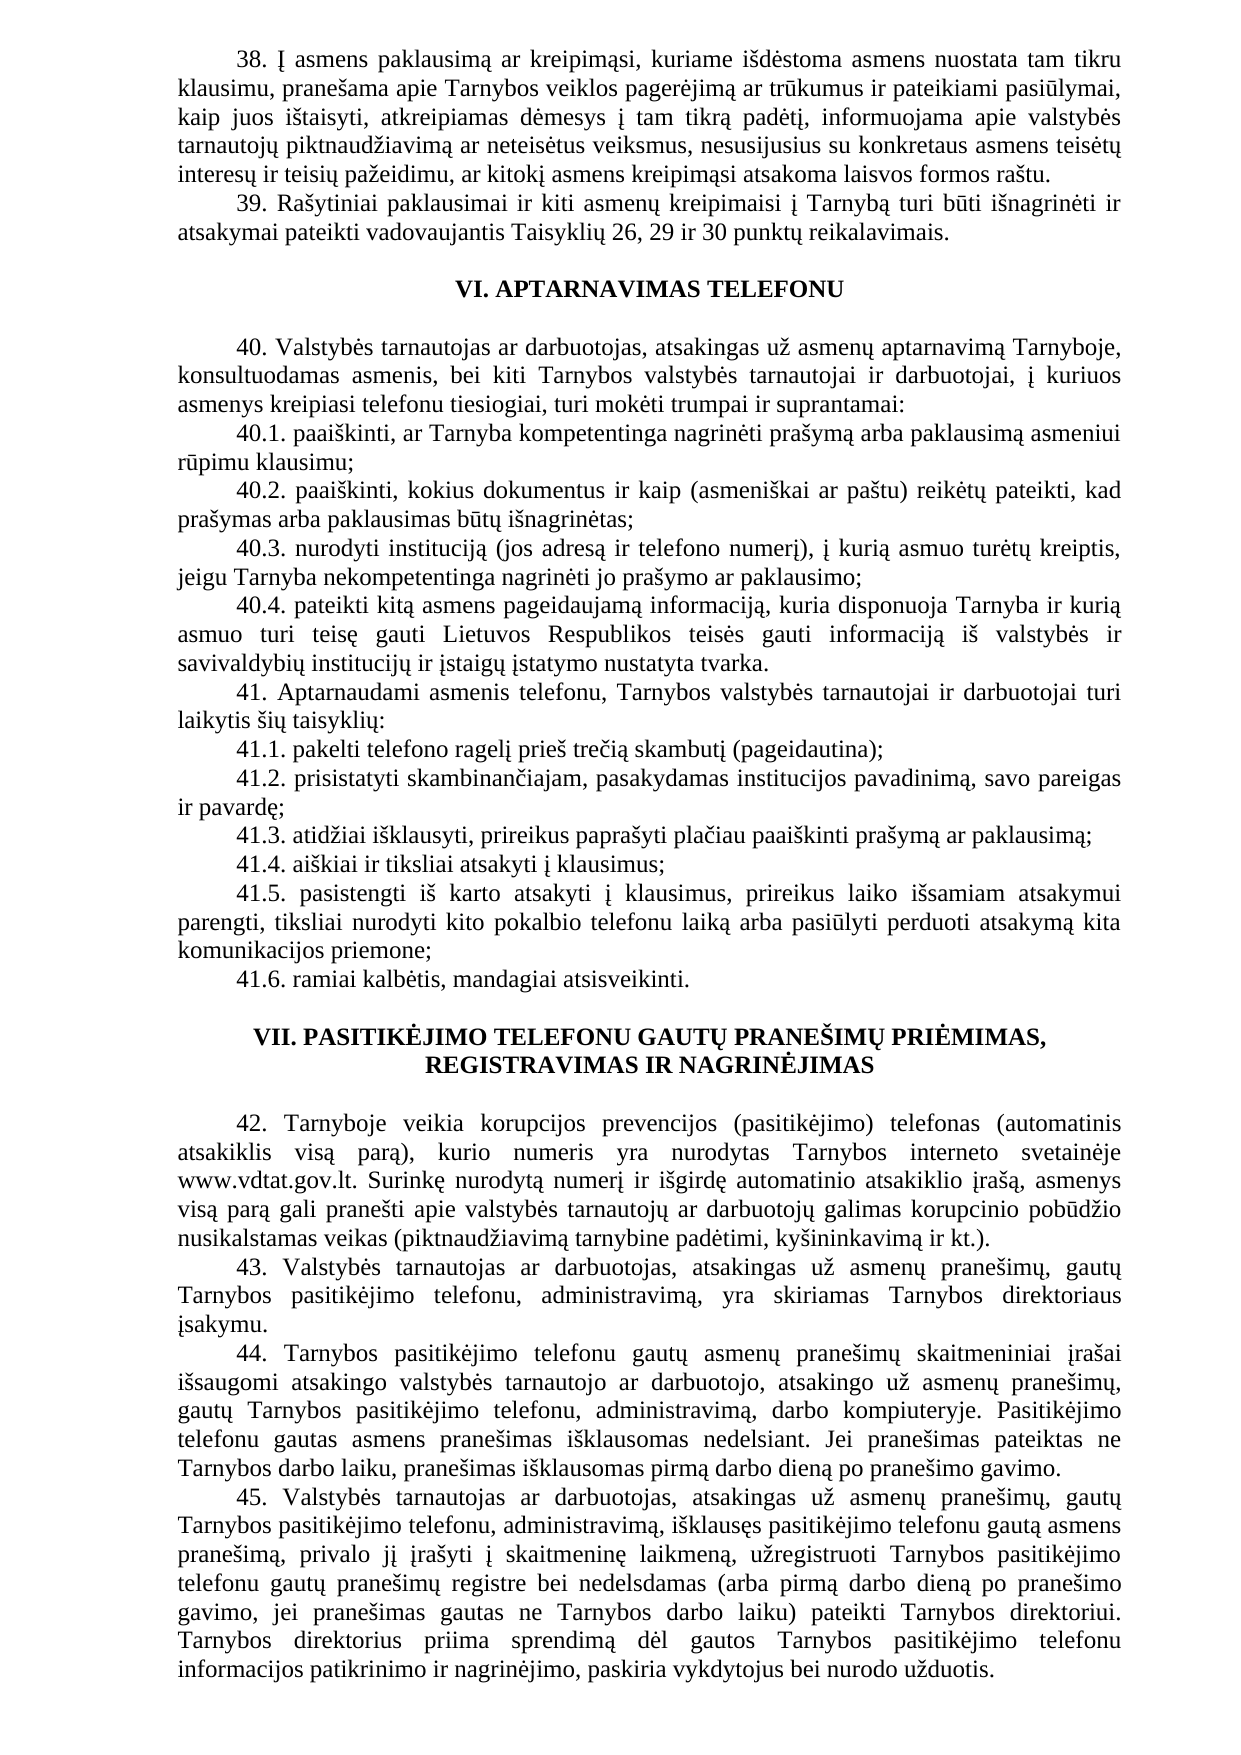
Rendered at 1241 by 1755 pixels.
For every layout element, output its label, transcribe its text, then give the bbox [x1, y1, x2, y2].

text 38. Į asmens paklausimą ar kreipimąsi, kuriame išdėstoma asmens nuostata tam tikru klausimu, pranešama apie Tarnybos veiklos pagerėjimą ar trūkumus ir pateikiami pasiūlymai, kaip juos ištaisyti, atkreipiamas dėmesys į tam tikrą padėtį, informuojama apie valstybės tarnautojų piktnaudžiavimą ar neteisėtus veiksmus, nesusijusius su konkretaus asmens teisėtų interesų ir teisių pažeidimu, ar kitokį asmens kreipimąsi atsakoma laisvos formos raštu. [177, 44, 1122, 188]
text 40.2. paaiškinti, kokius dokumentus ir kaip (asmeniškai ar paštu) reikėtų pateikti, kad prašymas arba paklausimas būtų išnagrinėtas; [177, 476, 1122, 533]
text 41. Aptarnaudami asmenis telefonu, Tarnybos valstybės tarnautojai ir darbuotojai turi laikytis šių taisyklių: [177, 677, 1122, 734]
text 40.4. pateikti kitą asmens pageidaujamą informaciją, kuria disponuoja Tarnyba ir kurią asmuo turi teisę gauti Lietuvos Respublikos teisės gauti informaciją iš valstybės ir savivaldybių institucijų ir įstaigų įstatymo nustatyta tvarka. [177, 591, 1122, 677]
text 41.2. prisistatyti skambinančiajam, pasakydamas institucijos pavadinimą, savo pareigas ir pavardę; [177, 763, 1122, 821]
text 45. Valstybės tarnautojas ar darbuotojas, atsakingas už asmenų pranešimų, gautų Tarnybos pasitikėjimo telefonu, administravimą, išklausęs pasitikėjimo telefonu gautą asmens pranešimą, privalo jį įrašyti į skaitmeninę laikmeną, užregistruoti Tarnybos pasitikėjimo telefonu gautų pranešimų registre bei nedelsdamas (arba pirmą darbo dieną po pranešimo gavimo, jei pranešimas gautas ne Tarnybos darbo laiku) pateikti Tarnybos direktoriui. Tarnybos direktorius priima sprendimą dėl gautos Tarnybos pasitikėjimo telefonu informacijos patikrinimo ir nagrinėjimo, paskiria vykdytojus bei nurodo užduotis. [177, 1482, 1122, 1683]
text 44. Tarnybos pasitikėjimo telefonu gautų asmenų pranešimų skaitmeniniai įrašai išsaugomi atsakingo valstybės tarnautojo ar darbuotojo, atsakingo už asmenų pranešimų, gautų Tarnybos pasitikėjimo telefonu, administravimą, darbo kompiuteryje. Pasitikėjimo telefonu gautas asmens pranešimas išklausomas nedelsiant. Jei pranešimas pateiktas ne Tarnybos darbo laiku, pranešimas išklausomas pirmą darbo dieną po pranešimo gavimo. [177, 1338, 1122, 1482]
text 42. Tarnyboje veikia korupcijos prevencijos (pasitikėjimo) telefonas (automatinis atsakiklis visą parą), kurio numeris yra nurodytas Tarnybos interneto svetainėje www.vdtat.gov.lt. Surinkę nurodytą numerį ir išgirdę automatinio atsakiklio įrašą, asmenys visą parą gali pranešti apie valstybės tarnautojų ar darbuotojų galimas korupcinio pobūdžio nusikalstamas veikas (piktnaudžiavimą tarnybine padėtimi, kyšininkavimą ir kt.). [177, 1108, 1122, 1252]
text 43. Valstybės tarnautojas ar darbuotojas, atsakingas už asmenų pranešimų, gautų Tarnybos pasitikėjimo telefonu, administravimą, yra skiriamas Tarnybos direktoriaus įsakymu. [177, 1252, 1122, 1338]
text 41.6. ramiai kalbėtis, mandagiai atsisveikinti. [177, 964, 1122, 993]
text 41.1. pakelti telefono ragelį prieš trečią skambutį (pageidautina); [177, 734, 1122, 763]
text 40.3. nurodyti instituciją (jos adresą ir telefono numerį), į kurią asmuo turėtų kreiptis, jeigu Tarnyba nekompetentinga nagrinėti jo prašymo ar paklausimo; [177, 533, 1122, 591]
text 41.3. atidžiai išklausyti, prireikus paprašyti plačiau paaiškinti prašymą ar paklausimą; [177, 821, 1122, 849]
text 41.4. aiškiai ir tiksliai atsakyti į klausimus; [177, 849, 1122, 878]
text VI. APTARNAVIMAS TELEFONU [177, 274, 1122, 303]
text VII. PASITIKĖJIMO TELEFONU GAUTŲ PRANEŠIMŲ PRIĖMIMAS, REGISTRAVIMAS IR NAGRINĖJIMAS [177, 1022, 1122, 1079]
text 40. Valstybės tarnautojas ar darbuotojas, atsakingas už asmenų aptarnavimą Tarnyboje, konsultuodamas asmenis, bei kiti Tarnybos valstybės tarnautojai ir darbuotojai, į kuriuos asmenys kreipiasi telefonu tiesiogiai, turi mokėti trumpai ir suprantamai: [177, 332, 1122, 418]
text 39. Rašytiniai paklausimai ir kiti asmenų kreipimaisi į Tarnybą turi būti išnagrinėti ir atsakymai pateikti vadovaujantis Taisyklių 26, 29 ir 30 punktų reikalavimais. [177, 188, 1122, 246]
text 40.1. paaiškinti, ar Tarnyba kompetentinga nagrinėti prašymą arba paklausimą asmeniui rūpimu klausimu; [177, 418, 1122, 476]
text 41.5. pasistengti iš karto atsakyti į klausimus, prireikus laiko išsamiam atsakymui parengti, tiksliai nurodyti kito pokalbio telefonu laiką arba pasiūlyti perduoti atsakymą kita komunikacijos priemone; [177, 878, 1122, 964]
